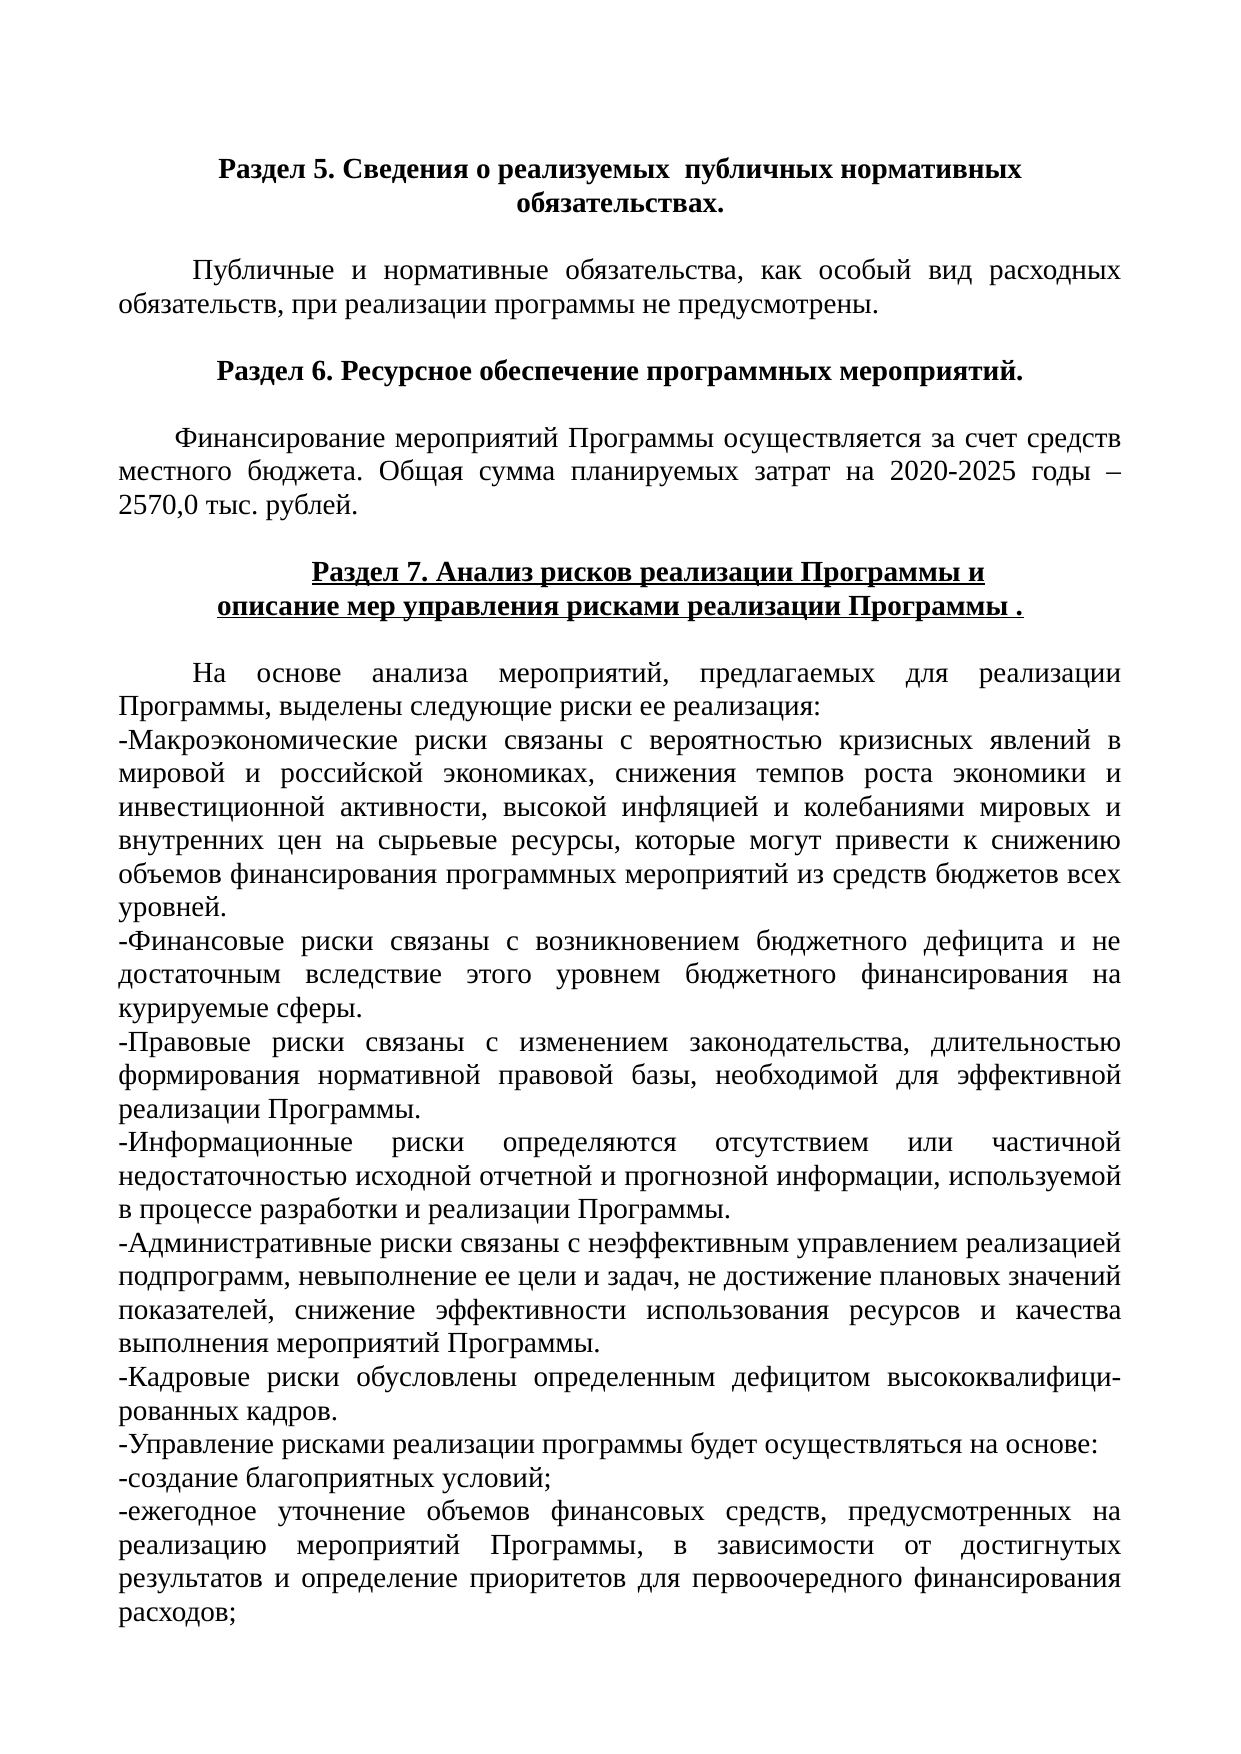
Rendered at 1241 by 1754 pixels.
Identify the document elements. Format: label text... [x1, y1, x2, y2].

text описание мер управления рисками реализации Программы . [118, 588, 1122, 621]
text -Макроэкономические риски связаны с вероятностью кризисных явлений в мировой и российской экономиках, снижения темпов роста экономики и инвестиционной активности, высокой инфляцией и колебаниями мировых и внутренних цен на сырьевые ресурсы, которые могут привести к снижению объемов финансирования программных мероприятий из средств бюджетов всех уровней. [118, 722, 1122, 923]
text Публичные и нормативные обязательства, как особый вид расходных обязательств, при реализации программы не предусмотрены. [118, 252, 1122, 319]
text Раздел 6. Ресурсное обеспечение программных мероприятий. [118, 353, 1122, 386]
text -Информационные риски определяются отсутствием или частичной недостаточностью исходной отчетной и прогнозной информации, используемой в процессе разработки и реализации Программы. [118, 1124, 1122, 1225]
text На основе анализа мероприятий, предлагаемых для реализации Программы, выделены следующие риски ее реализация: [118, 655, 1122, 722]
text -ежегодное уточнение объемов финансовых средств, предусмотренных на реализацию мероприятий Программы, в зависимости от достигнутых результатов и определение приоритетов для первоочередного финансирования расходов; [118, 1493, 1122, 1627]
text -Управление рисками реализации программы будет осуществляться на основе: [118, 1426, 1122, 1460]
text -Кадровые риски обусловлены определенным дефицитом высококвалифици-рованных кадров. [118, 1359, 1122, 1426]
text -Административные риски связаны с неэффективным управлением реализацией подпрограмм, невыполнение ее цели и задач, не достижение плановых значений показателей, снижение эффективности использования ресурсов и качества выполнения мероприятий Программы. [118, 1225, 1122, 1359]
text -создание благоприятных условий; [118, 1460, 1122, 1493]
text Раздел 5. Сведения о реализуемых публичных нормативных обязательствах. [118, 152, 1122, 219]
text Финансирование мероприятий Программы осуществляется за счет средств местного бюджета. Общая сумма планируемых затрат на 2020-2025 годы – 2570,0 тыс. рублей. [118, 420, 1122, 521]
text -Финансовые риски связаны с возникновением бюджетного дефицита и не достаточным вследствие этого уровнем бюджетного финансирования на курируемые сферы. [118, 923, 1122, 1024]
text Раздел 7. Анализ рисков реализации Программы и [118, 554, 1122, 588]
text -Правовые риски связаны с изменением законодательства, длительностью формирования нормативной правовой базы, необходимой для эффективной реализации Программы. [118, 1024, 1122, 1124]
